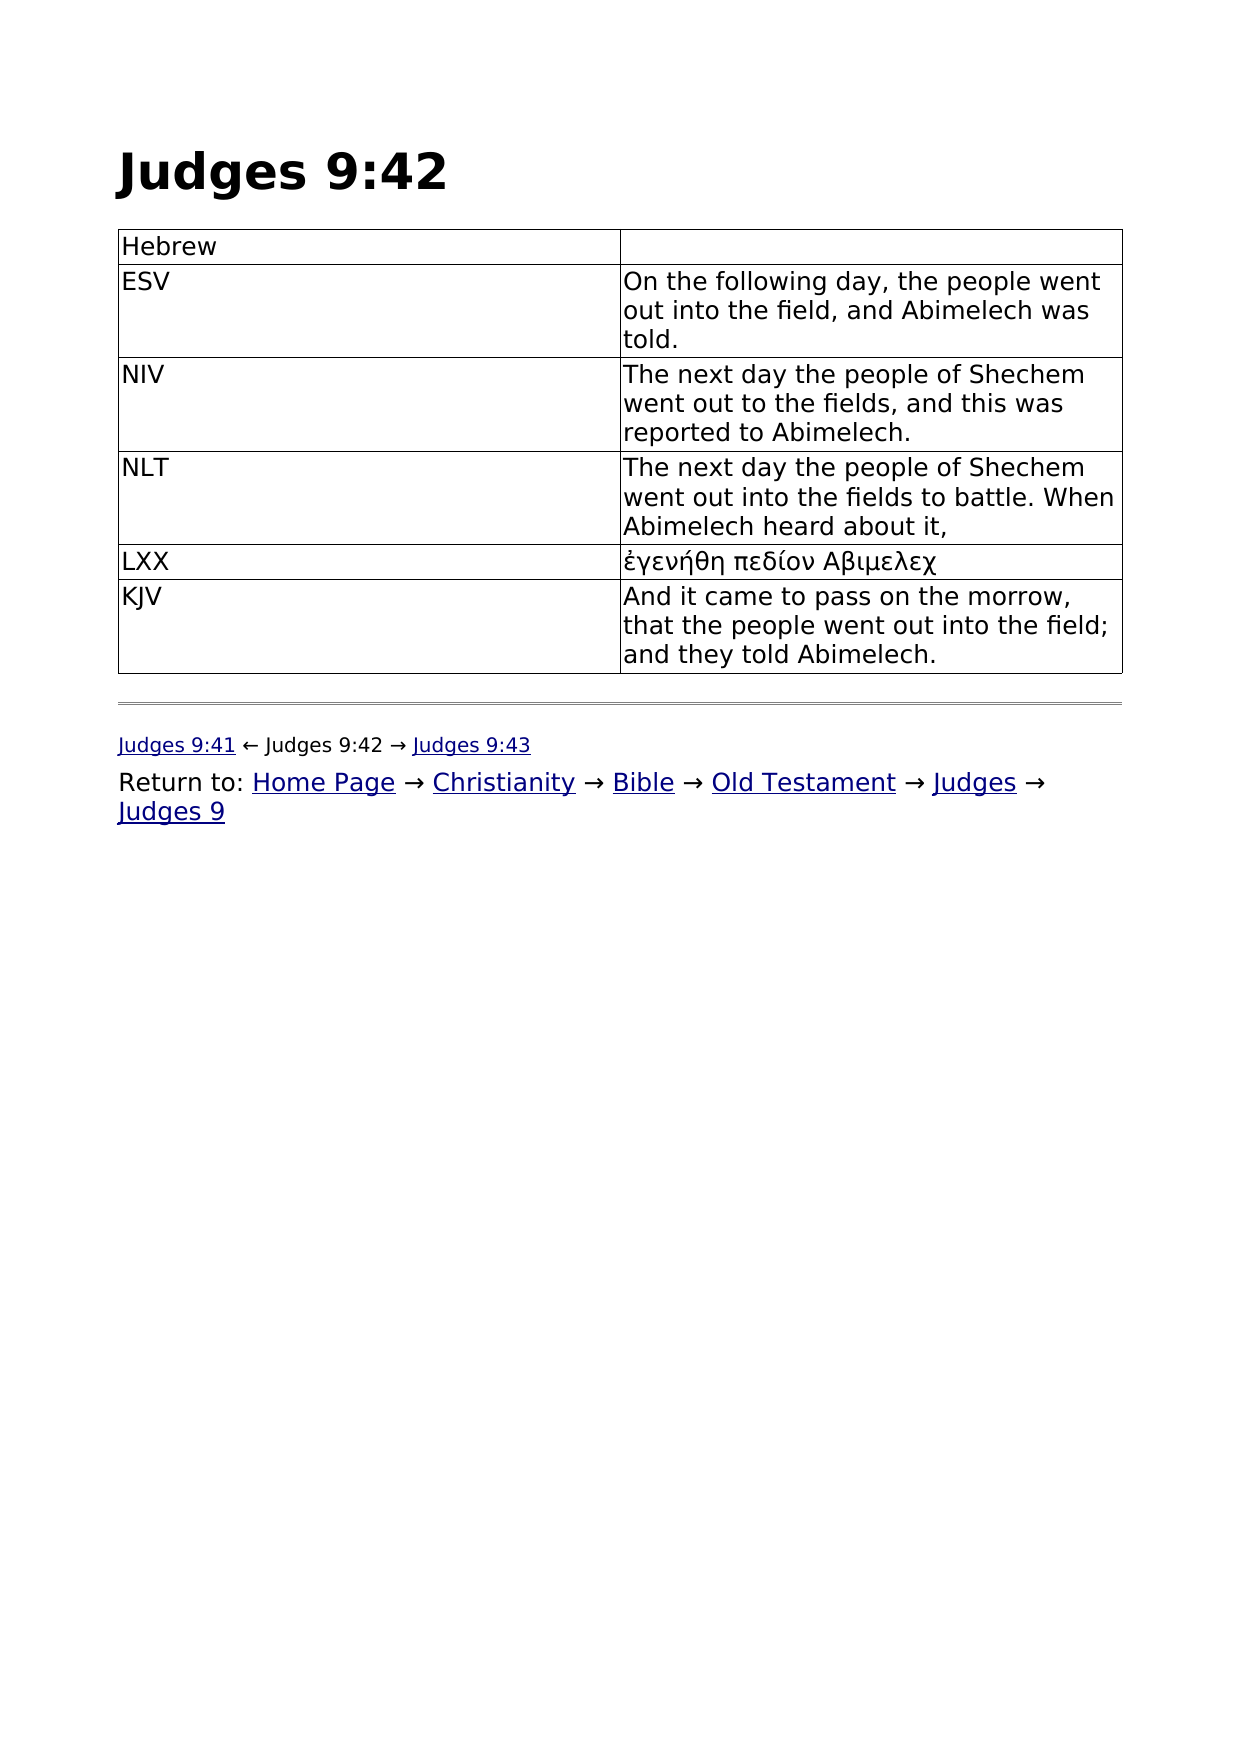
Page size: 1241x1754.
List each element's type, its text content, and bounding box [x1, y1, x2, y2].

table_cell KJV [119, 580, 620, 673]
table_cell ἐγενήθη πεδίον Αβιμελεχ [621, 545, 1122, 579]
table_cell LXX [119, 545, 620, 579]
table_cell NLT [119, 452, 620, 544]
table_cell And it came to pass on the morrow, that the people went out into the field; and they told Abimelech. [621, 580, 1122, 673]
table_cell ESV [119, 265, 620, 357]
subtitle Judges 9:42 [118, 143, 1122, 201]
table_header [621, 230, 1122, 264]
table_header Hebrew [119, 230, 620, 264]
table_cell The next day the people of Shechem went out to the fields, and this was reported to Abimelech. [621, 358, 1122, 451]
text Judges 9:41 ← Judges 9:42 → Judges 9:43 [118, 734, 1122, 768]
table_cell NIV [119, 358, 620, 451]
table_cell The next day the people of Shechem went out into the fields to battle. When Abimelech heard about it, [621, 452, 1122, 544]
table_cell On the following day, the people went out into the field, and Abimelech was told. [621, 265, 1122, 357]
text Return to: Home Page → Christianity → Bible → Old Testament → Judges → Judges 9 [118, 768, 1122, 826]
